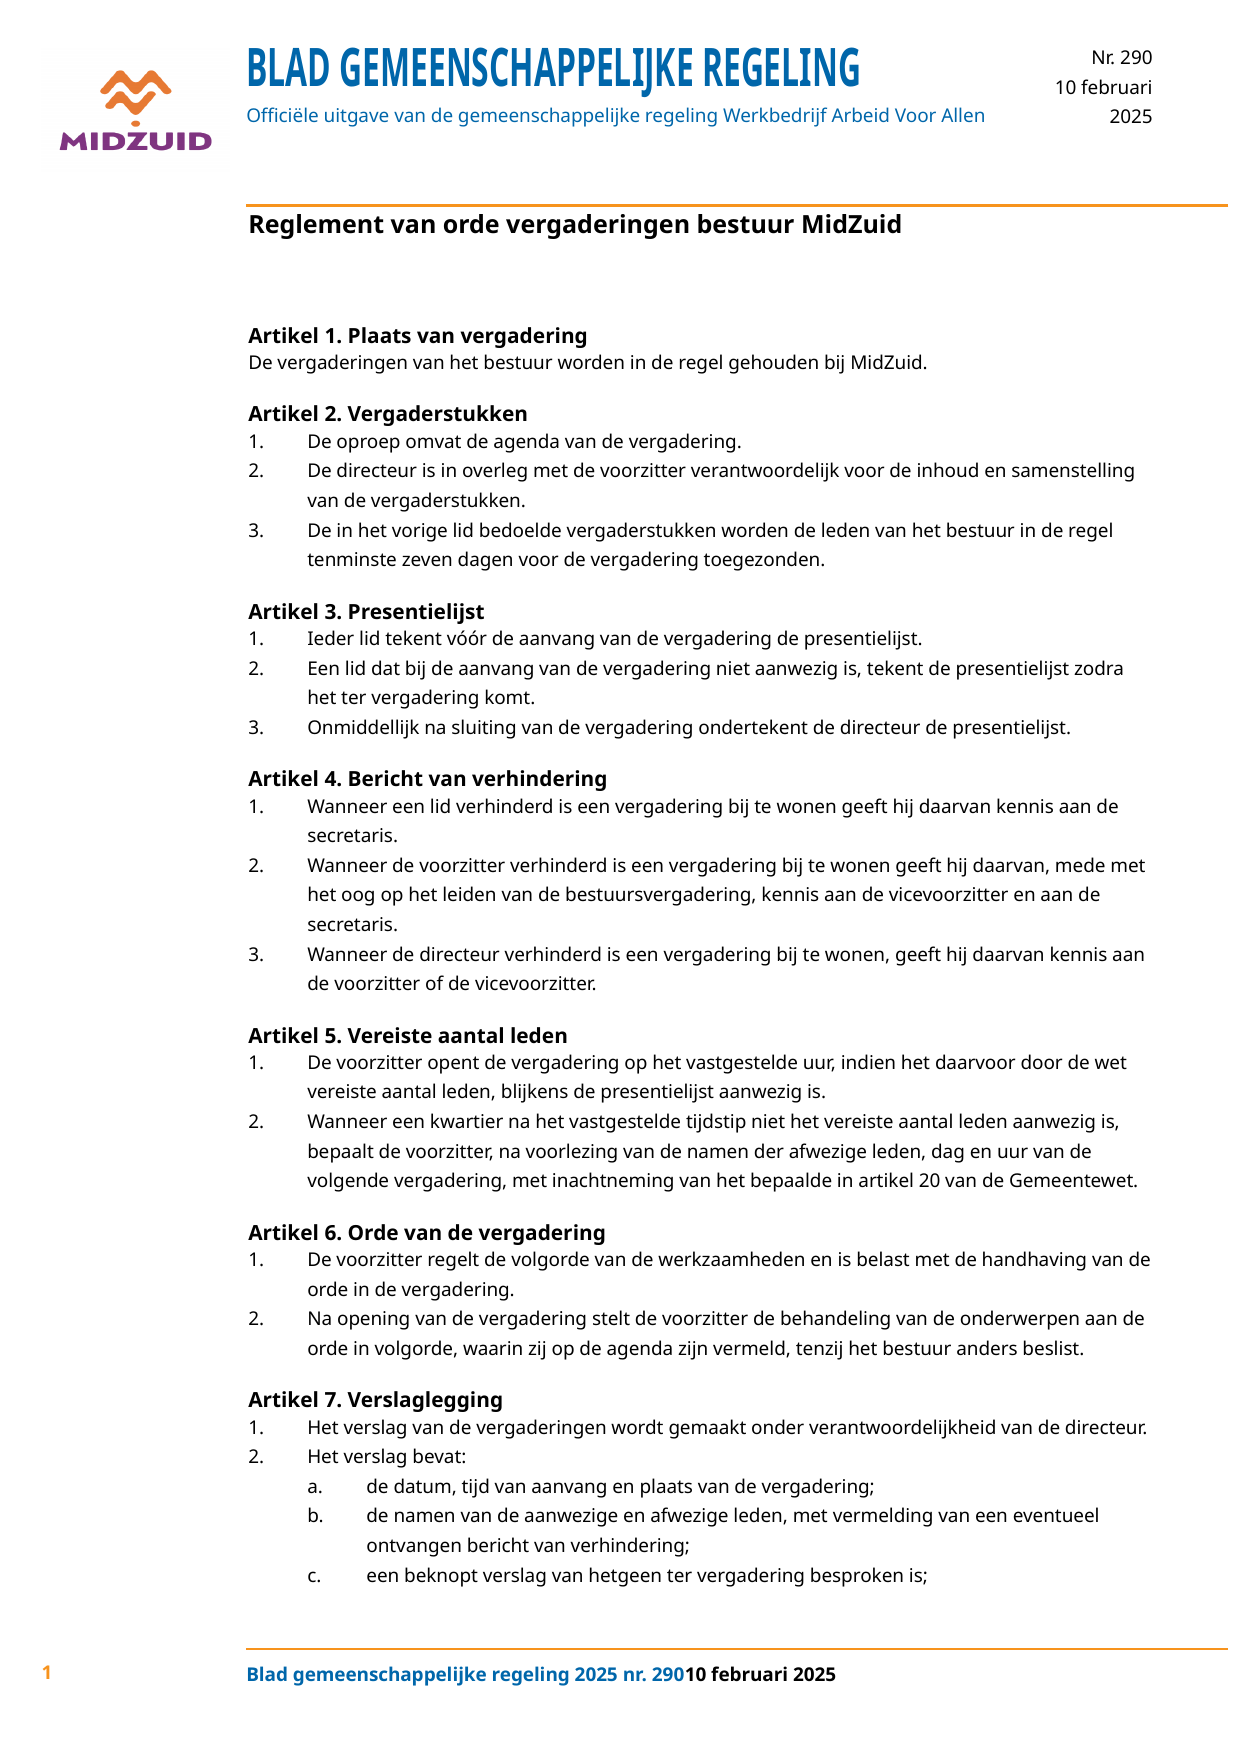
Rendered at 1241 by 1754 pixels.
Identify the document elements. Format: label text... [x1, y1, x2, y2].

text Artikel 4. Bericht van verhindering [248, 764, 1152, 793]
list Een lid dat bij de aanvang van de vergadering niet aanwezig is, tekent de presentielijst zodra het ter vergadering komt. [248, 655, 1152, 710]
list De voorzitter opent de vergadering op het vastgestelde uur, indien het daarvoor door de wet vereiste aantal leden, blijkens de presentielijst aanwezig is. [248, 1049, 1152, 1104]
list de datum, tijd van aanvang en plaats van de vergadering; [307, 1473, 1152, 1499]
text Artikel 2. Vergaderstukken [248, 399, 1152, 428]
list Wanneer een lid verhinderd is een vergadering bij te wonen geeft hij daarvan kennis aan de secretaris. [248, 793, 1152, 848]
text Reglement van orde vergaderingen bestuur MidZuid [248, 207, 1152, 241]
text Artikel 3. Presentielijst [248, 597, 1152, 625]
text De vergaderingen van het bestuur worden in de regel gehouden bij MidZuid. [248, 349, 1152, 375]
list De voorzitter regelt de volgorde van de werkzaamheden en is belast met de handhaving van de orde in de vergadering. [248, 1246, 1152, 1302]
list De in het vorige lid bedoelde vergaderstukken worden de leden van het bestuur in de regel tenminste zeven dagen voor de vergadering toegezonden. [248, 517, 1152, 572]
list Na opening van de vergadering stelt de voorzitter de behandeling van de onderwerpen aan de orde in volgorde, waarin zij op de agenda zijn vermeld, tenzij het bestuur anders beslist. [248, 1306, 1152, 1361]
list Wanneer de voorzitter verhinderd is een vergadering bij te wonen geeft hij daarvan, mede met het oog op het leiden van de bestuursvergadering, kennis aan de vicevoorzitter en aan de secretaris. [248, 852, 1152, 937]
list de namen van de aanwezige en afwezige leden, met vermelding van een eventueel ontvangen bericht van verhindering; [307, 1503, 1152, 1558]
list Het verslag bevat: [248, 1443, 1152, 1469]
text Artikel 6. Orde van de vergadering [248, 1218, 1152, 1246]
list De oproep omvat de agenda van de vergadering. [248, 428, 1152, 454]
list Ieder lid tekent vóór de aanvang van de vergadering de presentielijst. [248, 625, 1152, 651]
text Artikel 1. Plaats van vergadering [248, 321, 1152, 349]
picture [41, 47, 231, 172]
list een beknopt verslag van hetgeen ter vergadering besproken is; [307, 1562, 1152, 1588]
text Artikel 7. Verslaglegging [248, 1386, 1152, 1414]
list Wanneer een kwartier na het vastgestelde tijdstip niet het vereiste aantal leden aanwezig is, bepaalt de voorzitter, na voorlezing van de namen der afwezige leden, dag en uur van de volgende vergadering, met inachtneming van het bepaalde in artikel 20 van de Gemeentewet. [248, 1108, 1152, 1193]
list De directeur is in overleg met de voorzitter verantwoordelijk voor de inhoud en samenstelling van de vergaderstukken. [248, 458, 1152, 513]
list Het verslag van de vergaderingen wordt gemaakt onder verantwoordelijkheid van de directeur. [248, 1414, 1152, 1440]
list Wanneer de directeur verhinderd is een vergadering bij te wonen, geeft hij daarvan kennis aan de voorzitter of de vicevoorzitter. [248, 941, 1152, 996]
list Onmiddellijk na sluiting van de vergadering ondertekent de directeur de presentielijst. [248, 714, 1152, 740]
text Artikel 5. Vereiste aantal leden [248, 1021, 1152, 1049]
